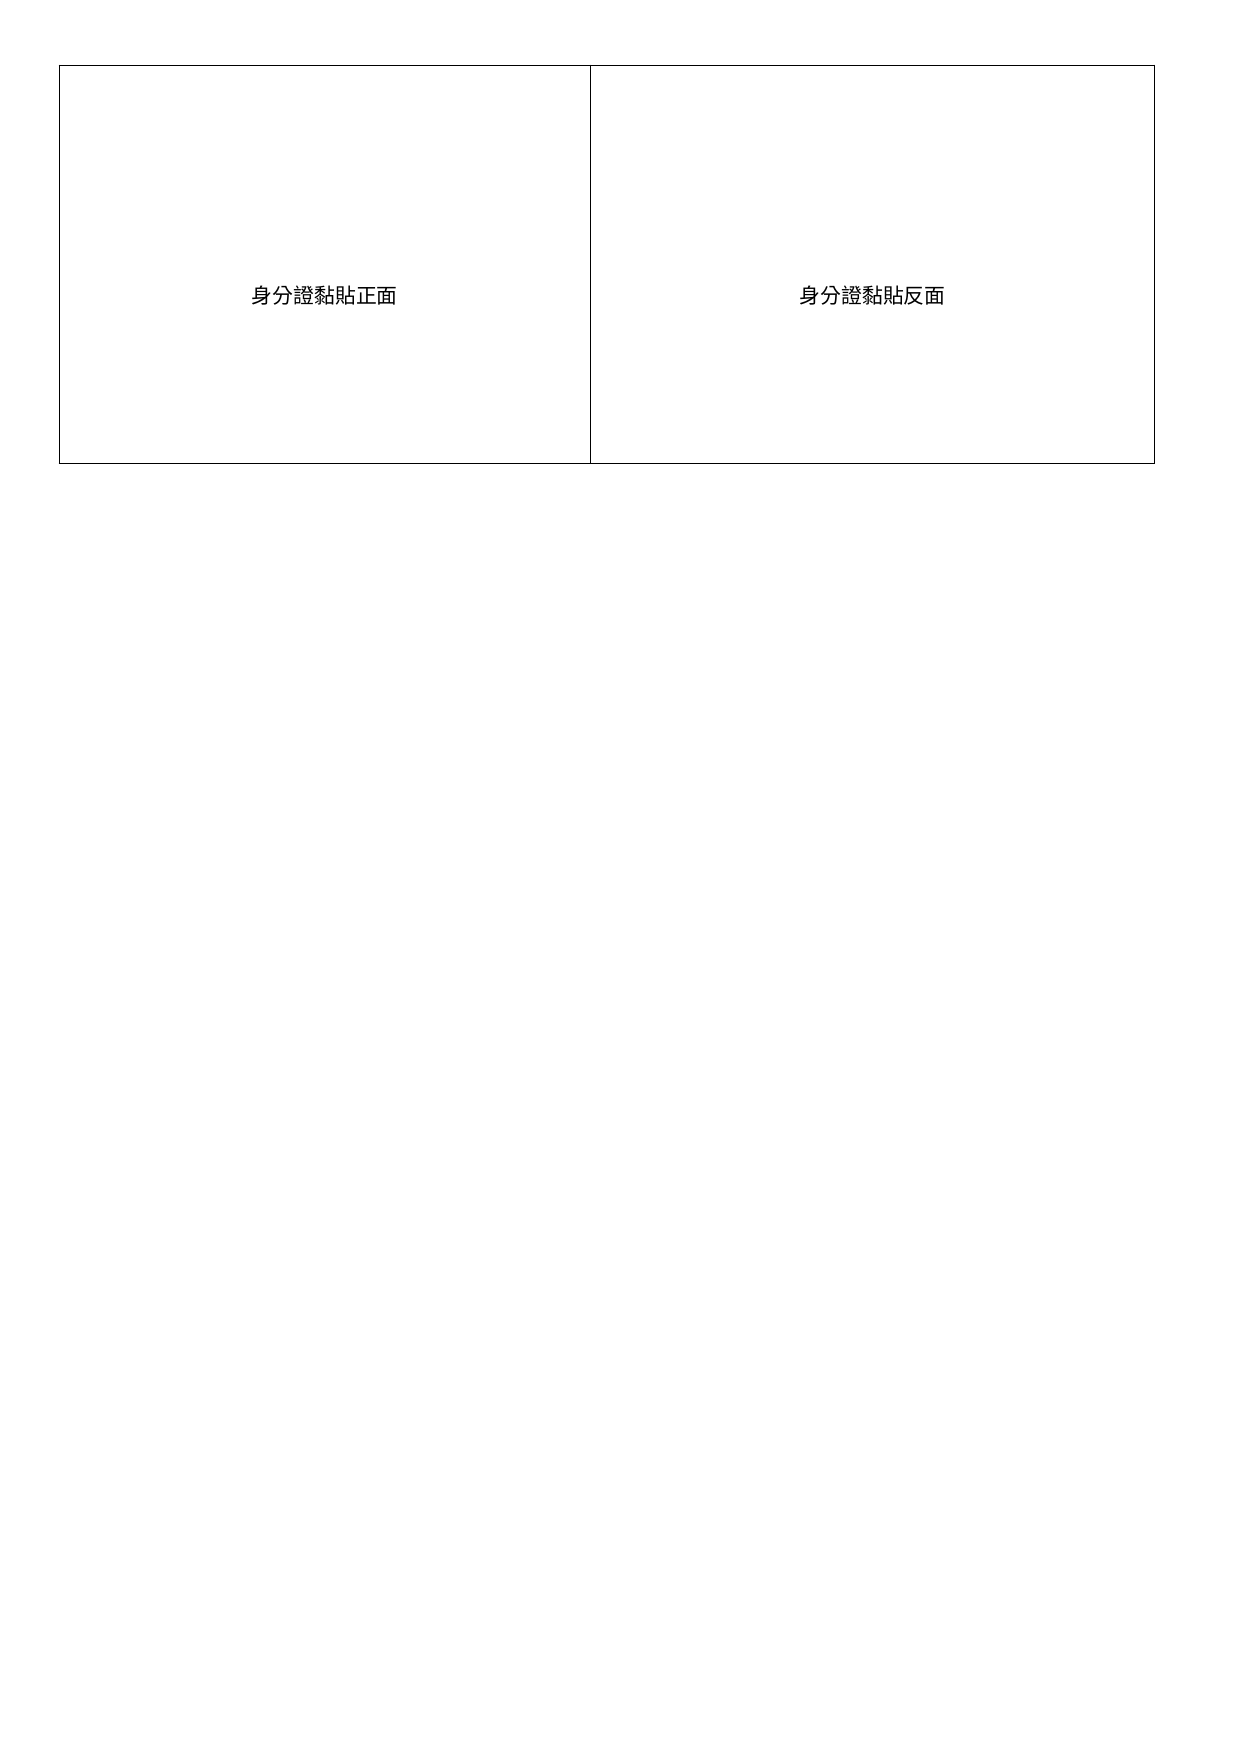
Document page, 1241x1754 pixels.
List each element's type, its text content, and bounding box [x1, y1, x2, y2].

table_cell 身分證黏貼反面 [591, 66, 1154, 463]
table_cell 身分證黏貼正面 [60, 66, 590, 463]
